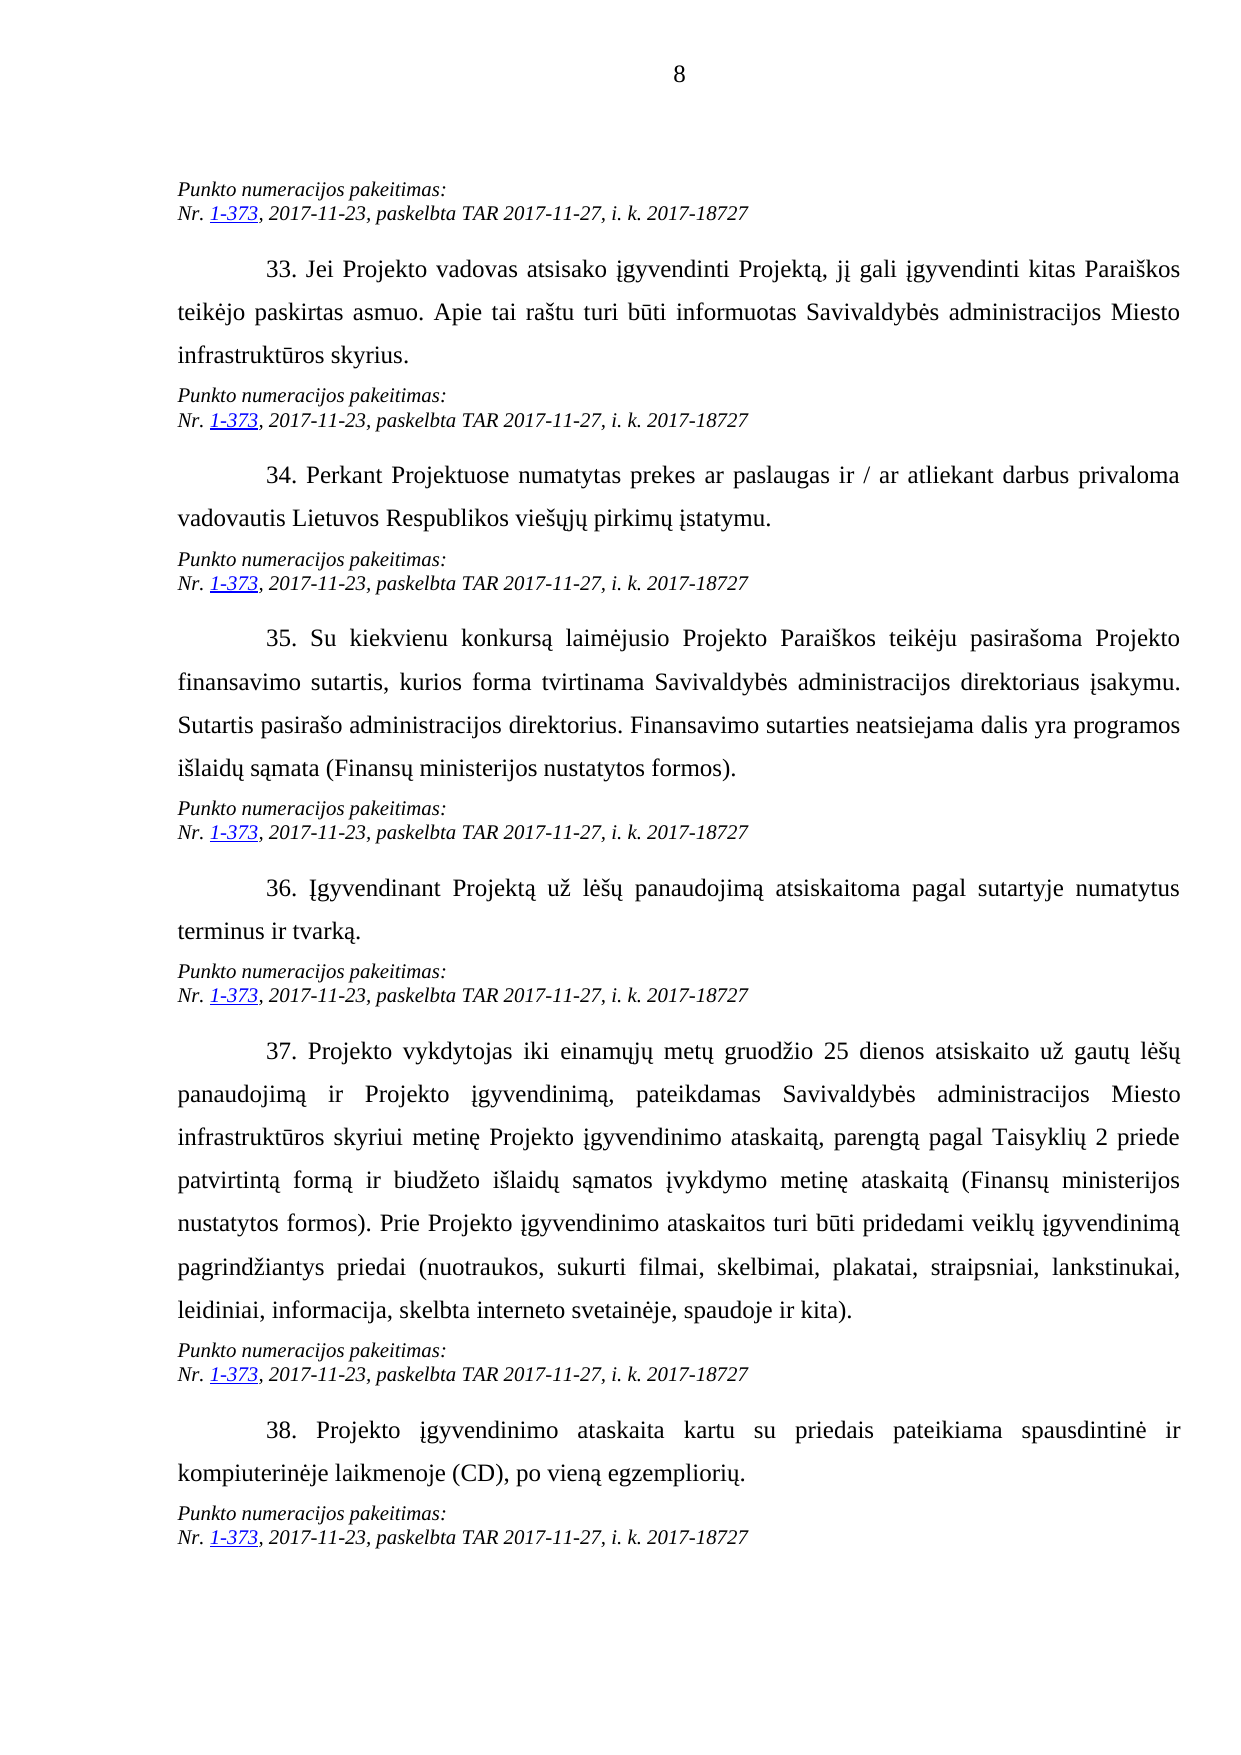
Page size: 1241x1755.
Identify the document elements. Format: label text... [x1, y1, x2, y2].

text 36. Įgyvendinant Projektą už lėšų panaudojimą atsiskaitoma pagal sutartyje numatytus terminus ir tvarką. [177, 873, 1181, 945]
text Nr. 1-373, 2017-11-23, paskelbta TAR 2017-11-27, i. k. 2017-18727 [177, 407, 1181, 432]
text 33. Jei Projekto vadovas atsisako įgyvendinti Projektą, jį gali įgyvendinti kitas Paraiškos teikėjo paskirtas asmuo. Apie tai raštu turi būti informuotas Savivaldybės administracijos Miesto infrastruktūros skyrius. [177, 254, 1181, 369]
text Nr. 1-373, 2017-11-23, paskelbta TAR 2017-11-27, i. k. 2017-18727 [177, 571, 1181, 595]
text Nr. 1-373, 2017-11-23, paskelbta TAR 2017-11-27, i. k. 2017-18727 [177, 201, 1181, 225]
text 38. Projekto įgyvendinimo ataskaita kartu su priedais pateikiama spausdintinė ir kompiuterinėje laikmenoje (CD), po vieną egzempliorių. [177, 1415, 1181, 1487]
text Nr. 1-373, 2017-11-23, paskelbta TAR 2017-11-27, i. k. 2017-18727 [177, 1362, 1181, 1386]
text Punkto numeracijos pakeitimas: [177, 959, 1181, 983]
text Punkto numeracijos pakeitimas: [177, 383, 1181, 407]
text 37. Projekto vykdytojas iki einamųjų metų gruodžio 25 dienos atsiskaito už gautų lėšų panaudojimą ir Projekto įgyvendinimą, pateikdamas Savivaldybės administracijos Miesto infrastruktūros skyriui metinę Projekto įgyvendinimo ataskaitą, parengtą pagal Taisyklių 2 priede patvirtintą formą ir biudžeto išlaidų sąmatos įvykdymo metinę ataskaitą (Finansų ministerijos nustatytos formos). Prie Projekto įgyvendinimo ataskaitos turi būti pridedami veiklų įgyvendinimą pagrindžiantys priedai (nuotraukos, sukurti filmai, skelbimai, plakatai, straipsniai, lankstinukai, leidiniai, informacija, skelbta interneto svetainėje, spaudoje ir kita). [177, 1036, 1181, 1323]
text 34. Perkant Projektuose numatytas prekes ar paslaugas ir / ar atliekant darbus privaloma vadovautis Lietuvos Respublikos viešųjų pirkimų įstatymu. [177, 460, 1181, 532]
text Nr. 1-373, 2017-11-23, paskelbta TAR 2017-11-27, i. k. 2017-18727 [177, 820, 1181, 844]
text Punkto numeracijos pakeitimas: [177, 177, 1181, 201]
text 35. Su kiekvienu konkursą laimėjusio Projekto Paraiškos teikėju pasirašoma Projekto finansavimo sutartis, kurios forma tvirtinama Savivaldybės administracijos direktoriaus įsakymu. Sutartis pasirašo administracijos direktorius. Finansavimo sutarties neatsiejama dalis yra programos išlaidų sąmata (Finansų ministerijos nustatytos formos). [177, 623, 1181, 782]
text Punkto numeracijos pakeitimas: [177, 547, 1181, 571]
text Nr. 1-373, 2017-11-23, paskelbta TAR 2017-11-27, i. k. 2017-18727 [177, 1525, 1181, 1549]
text Punkto numeracijos pakeitimas: [177, 1501, 1181, 1525]
text Punkto numeracijos pakeitimas: [177, 1338, 1181, 1362]
text Punkto numeracijos pakeitimas: [177, 796, 1181, 820]
text Nr. 1-373, 2017-11-23, paskelbta TAR 2017-11-27, i. k. 2017-18727 [177, 983, 1181, 1007]
